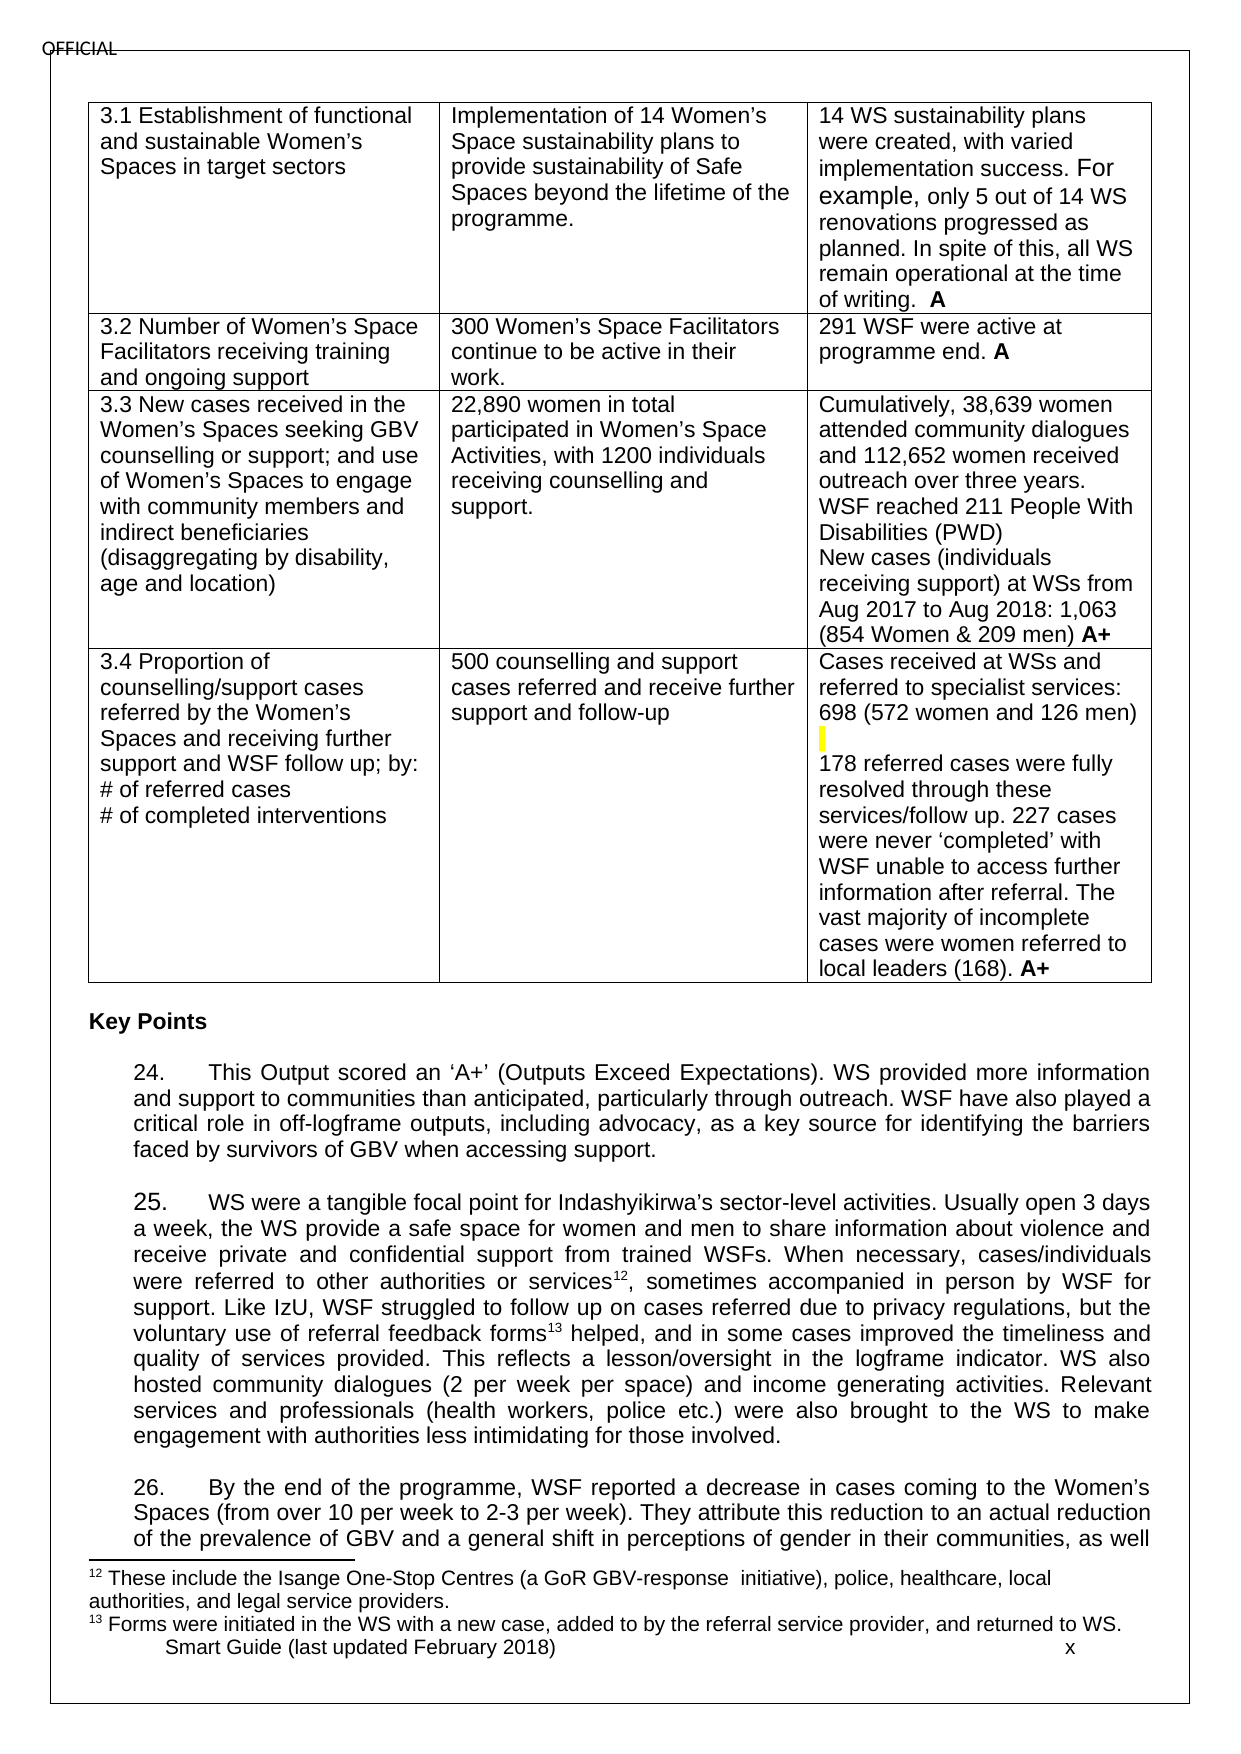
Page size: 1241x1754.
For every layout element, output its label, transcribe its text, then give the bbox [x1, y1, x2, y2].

table_cell 14 WS sustainability plans were created, with varied implementation success. For example, only 5 out of 14 WS renovations progressed as planned. In spite of this, all WS remain operational at the time of writing. A [808, 103, 1151, 312]
list Forms were initiated in the WS with a new case, added to by the referral service provider, and returned to WS. [89, 1613, 1152, 1636]
table_cell Implementation of 14 Women’s Space sustainability plans to provide sustainability of Safe Spaces beyond the lifetime of the programme. [440, 103, 807, 312]
list These include the Isange One-Stop Centres (a GoR GBV-response initiative), police, healthcare, local authorities, and legal service providers. [89, 1566, 1152, 1613]
table_cell 3.1 Establishment of functional and sustainable Women’s Spaces in target sectors [89, 103, 439, 312]
table_cell 291 WSF were active at programme end. A [808, 314, 1151, 390]
table_cell 3.4 Proportion of counselling/support cases referred by the Women’s Spaces and receiving further support and WSF follow up; by: # of referred cases # of completed interventions [89, 649, 439, 982]
list This Output scored an ‘A+’ (Outputs Exceed Expectations). WS provided more information and support to communities than anticipated, particularly through outreach. WSF have also played a critical role in off-logframe outputs, including advocacy, as a key source for identifying the barriers faced by survivors of GBV when accessing support. [133, 1060, 1152, 1162]
table_cell Cumulatively, 38,639 women attended community dialogues and 112,652 women received outreach over three years. WSF reached 211 People With Disabilities (PWD) New cases (individuals receiving support) at WSs from Aug 2017 to Aug 2018: 1,063 (854 Women & 209 men) A+ [808, 391, 1151, 648]
table_cell Cases received at WSs and referred to specialist services: 698 (572 women and 126 men) 178 referred cases were fully resolved through these services/follow up. 227 cases were never ‘completed’ with WSF unable to access further information after referral. The vast majority of incomplete cases were women referred to local leaders (168). A+ [808, 649, 1151, 982]
list By the end of the programme, WSF reported a decrease in cases coming to the Women’s Spaces (from over 10 per week to 2-3 per week). They attribute this reduction to an actual reduction of the prevalence of GBV and a general shift in perceptions of gender in their communities, as well [133, 1474, 1152, 1551]
text Key Points [89, 1008, 1152, 1034]
table_cell 3.2 Number of Women’s Space Facilitators receiving training and ongoing support [89, 314, 439, 390]
table_cell 3.3 New cases received in the Women’s Spaces seeking GBV counselling or support; and use of Women’s Spaces to engage with community members and indirect beneficiaries (disaggregating by disability, age and location) [89, 391, 439, 648]
table_cell 22,890 women in total participated in Women’s Space Activities, with 1200 individuals receiving counselling and support. [440, 391, 807, 648]
table_cell 300 Women’s Space Facilitators continue to be active in their work. [440, 314, 807, 390]
list WS were a tangible focal point for Indashyikirwa’s sector-level activities. Usually open 3 days a week, the WS provide a safe space for women and men to share information about violence and receive private and confidential support from trained WSFs. When necessary, cases/individuals were referred to other authorities or services, sometimes accompanied in person by WSF for support. Like IzU, WSF struggled to follow up on cases referred due to privacy regulations, but the voluntary use of referral feedback forms helped, and in some cases improved the timeliness and quality of services provided. This reflects a lesson/oversight in the logframe indicator. WS also hosted community dialogues (2 per week per space) and income generating activities. Relevant services and professionals (health workers, police etc.) were also brought to the WS to make engagement with authorities less intimidating for those involved. [133, 1188, 1152, 1449]
table_cell 500 counselling and support cases referred and receive further support and follow-up [440, 649, 807, 982]
